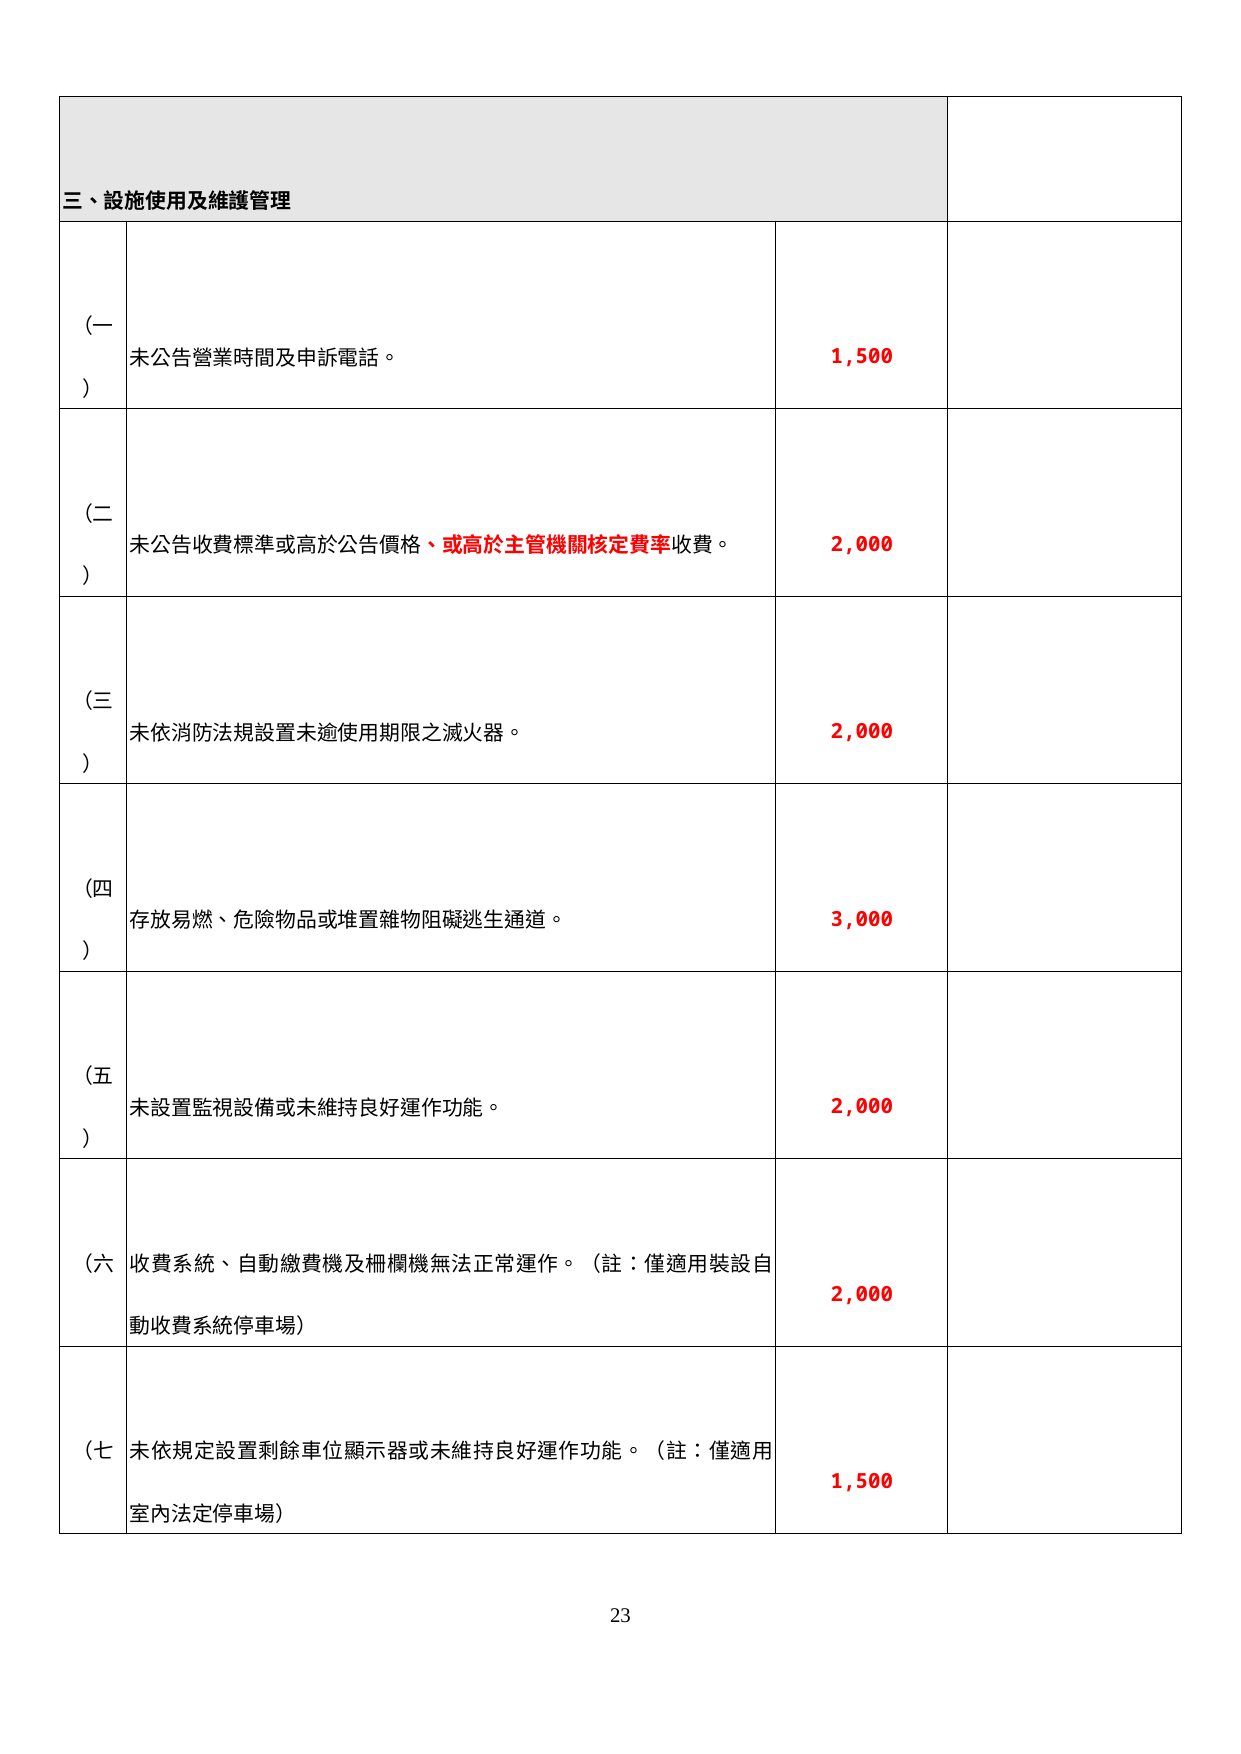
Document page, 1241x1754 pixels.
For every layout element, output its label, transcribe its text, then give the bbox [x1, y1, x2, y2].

table_cell [948, 97, 1181, 221]
table_cell [948, 597, 1181, 783]
table_cell 未公告營業時間及申訴電話。 [127, 222, 775, 408]
table_cell 存放易燃、危險物品或堆置雜物阻礙逃生通道。 [127, 784, 775, 971]
table_cell 3,000 [776, 784, 947, 971]
table_cell [948, 222, 1181, 408]
table_cell 未設置監視設備或未維持良好運作功能。 [127, 972, 775, 1158]
table_cell 未公告收費標準或高於公告價格、或高於主管機關核定費率收費。 [127, 409, 775, 596]
table_cell 2,000 [776, 1159, 947, 1346]
table_cell （五） [60, 972, 126, 1158]
table_cell （一） [60, 222, 126, 408]
table_cell 2,000 [776, 597, 947, 783]
table_cell [948, 1347, 1181, 1533]
table_cell [948, 1159, 1181, 1346]
table_cell 2,000 [776, 409, 947, 596]
table_cell （七） [60, 1347, 126, 1533]
table_cell （二） [60, 409, 126, 596]
table_cell （四） [60, 784, 126, 971]
table_cell 收費系統、自動繳費機及柵欄機無法正常運作。（註：僅適用裝設自動收費系統停車場） [127, 1159, 775, 1346]
table_cell 三、設施使用及維護管理 [60, 97, 947, 221]
table_cell [948, 784, 1181, 971]
table_cell 1,500 [776, 1347, 947, 1533]
table_cell 未依消防法規設置未逾使用期限之滅火器。 [127, 597, 775, 783]
table_cell （六） [60, 1159, 126, 1346]
table_cell 未依規定設置剩餘車位顯示器或未維持良好運作功能。（註：僅適用室內法定停車場） [127, 1347, 775, 1533]
table_cell （三） [60, 597, 126, 783]
table_cell 2,000 [776, 972, 947, 1158]
table_cell 1,500 [776, 222, 947, 408]
table_cell [948, 409, 1181, 596]
table_cell [948, 972, 1181, 1158]
